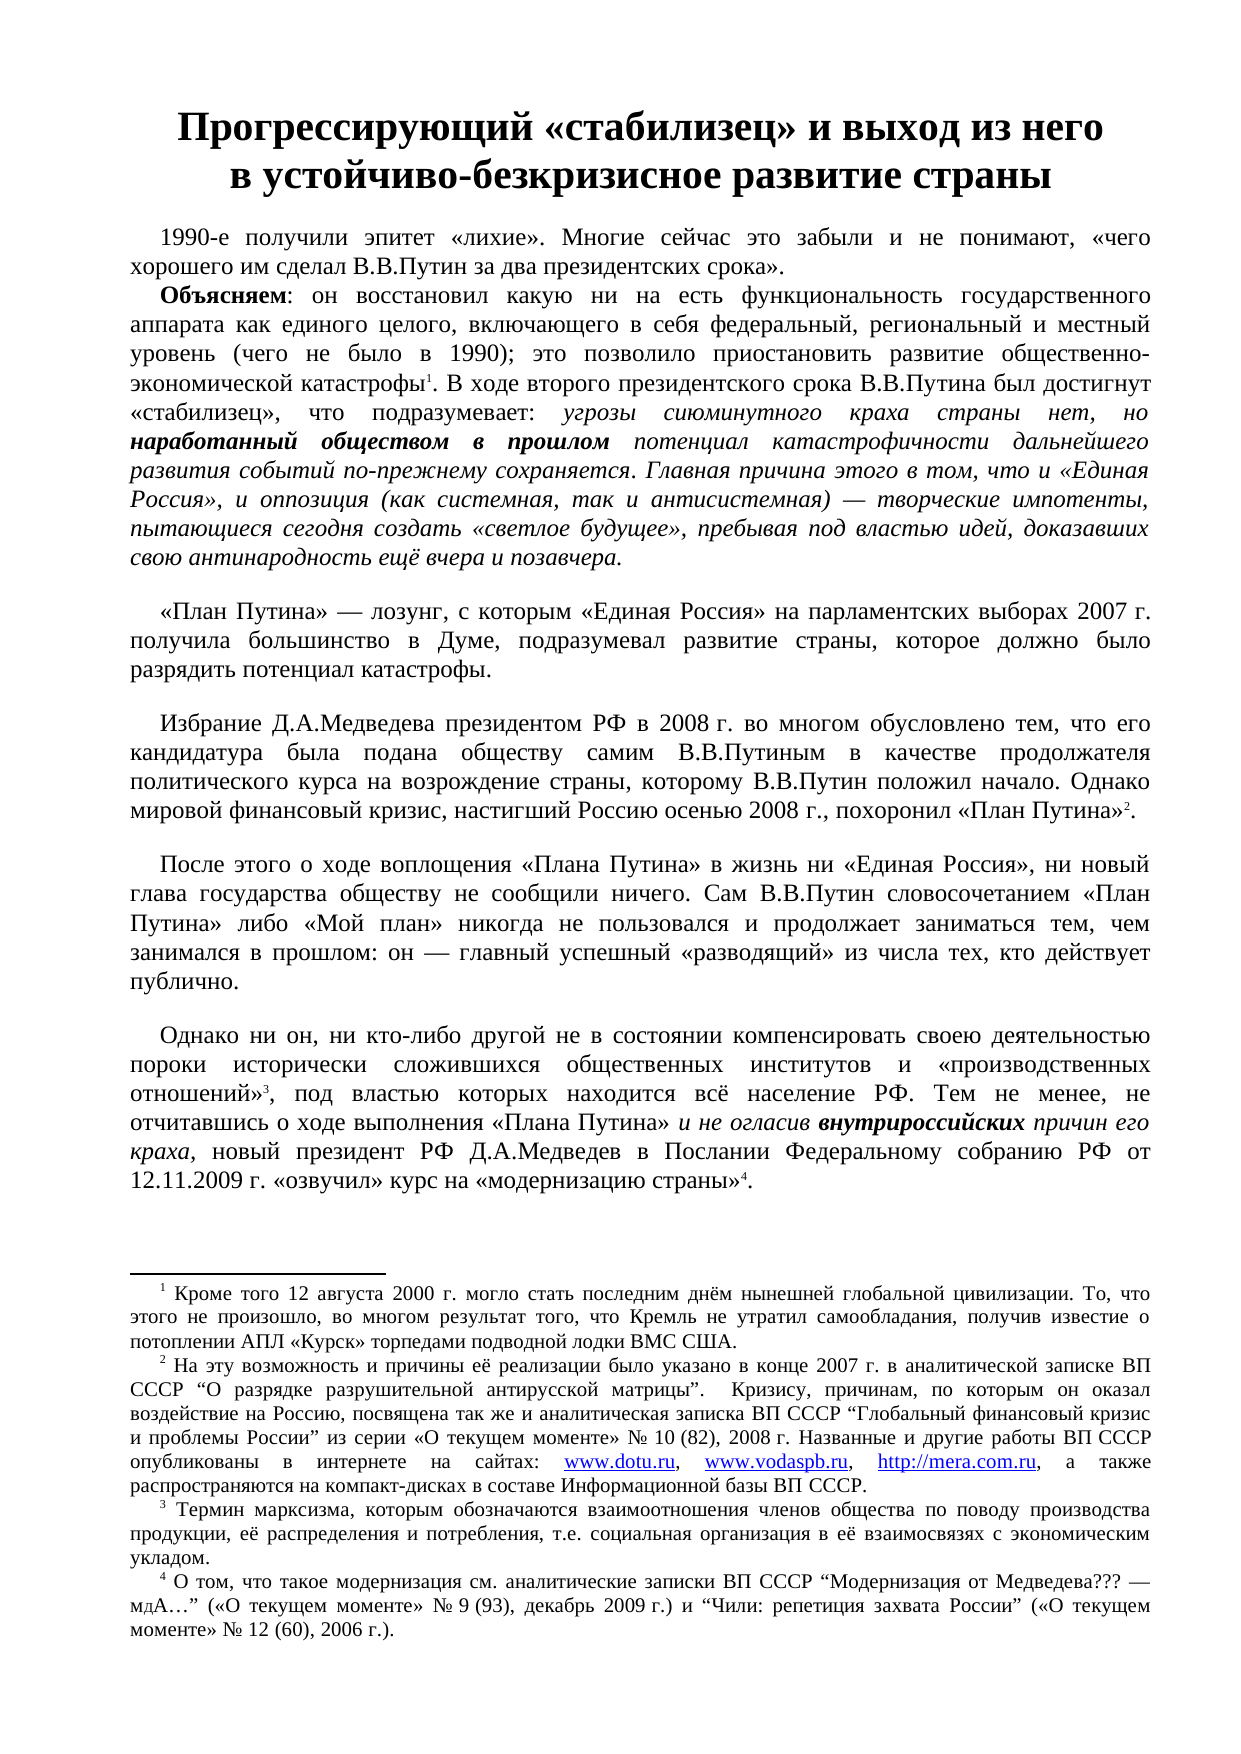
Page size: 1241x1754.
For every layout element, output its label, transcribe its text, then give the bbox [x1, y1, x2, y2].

text Кроме того 12 августа 2000 г. могло стать последним днём нынешней глобальной цивилизации. То, что этого не произошло, во многом результат того, что Кремль не утратил самообладания, получив известие о потоплении АПЛ «Курск» торпедами подводной лодки ВМС США. [130, 1280, 1152, 1352]
text После этого о ходе воплощения «Плана Путина» в жизнь ни «Единая Россия», ни новый глава государства обществу не сообщили ничего. Сам В.В.Путин словосочетанием «План Путина» либо «Мой план» никогда не пользовался и продолжает заниматься тем, чем занимался в прошлом: он — главный успешный «разводящий» из числа тех, кто действует публично. [130, 849, 1152, 994]
text Однако ни он, ни кто-либо другой не в состоянии компенсировать своею деятельностью пороки исторически сложившихся общественных институтов и «производственных отношений», под властью которых находится всё население РФ. Тем не менее, не отчитавшись о ходе выполнения «Плана Путина» и не огласив внутрироссийских причин его краха, новый президент РФ Д.А.Медведев в Послании Федеральному собранию РФ от 12.11.2009 г. «озвучил» курс на «модернизацию страны». [130, 1019, 1152, 1194]
text 1990‑е получили эпитет «лихие». Многие сейчас это забыли и не понимают, «чего хорошего им сделал В.В.Путин за два президентских срока». [130, 222, 1152, 280]
text Термин марксизма, которым обозначаются взаимоотношения членов общества по поводу производства продукции, её распределения и потребления, т.е. социальная организация в её взаимосвязях с экономическим укладом. [130, 1497, 1152, 1569]
text На эту возможность и причины её реализации было указано в конце 2007 г. в аналитической записке ВП СССР “О разрядке разрушительной антирусской матрицы”. Кризису, причинам, по которым он оказал воздействие на Россию, посвящена так же и аналитическая записка ВП СССР “Глобальный финансовый кризис и проблемы России” из серии «О текущем моменте» № 10 (82), 2008 г. Названные и другие работы ВП СССР опубликованы в интернете на сайтах: www.dotu.ru, www.vodaspb.ru, http://mera.com.ru, а также распространяются на компакт-дисках в составе Информационной базы ВП СССР. [130, 1352, 1152, 1497]
text Прогрессирующий «стабилизец» и выход из него в устойчиво-безкризисное развитие страны [130, 101, 1152, 197]
text Объясняем: он восстановил какую ни на есть функциональность государственного аппарата как единого целого, включающего в себя федеральный, региональный и местный уровень (чего не было в 1990); это позволило приостановить развитие общественно-экономической катастрофы. В ходе второго президентского срока В.В.Пу­ти­на был достигнут «стабилизец», что подразумевает: угрозы сиюминутного краха страны нет, но наработанный обществом в прошлом потенциал катастрофичности дальнейшего развития событий по-прежнему сохраняется. Главная причина этого в том, что и «Единая Россия», и оппозиция (как системная, так и антисистемная) — творческие импотенты, пытающиеся сегодня создать «светлое будущее», пребывая под властью идей, доказавших свою антинародность ещё вчера и позавчера. [130, 280, 1152, 571]
text «План Путина» — лозунг, с которым «Единая Россия» на парламентских выборах 2007 г. получила большинство в Думе, подразумевал развитие страны, которое должно было разрядить потенциал катастрофы. [130, 596, 1152, 683]
text О том, что такое модернизация см. аналитические записки ВП СССР “Модернизация от Медведева??? — мдА…” («О текущем моменте» № 9 (93), декабрь 2009 г.) и “Чили: репетиция захвата России” («О текущем моменте» № 12 (60), 2006 г.). [130, 1569, 1152, 1641]
text Избрание Д.А.Медведева президентом РФ в 2008 г. во многом обусловлено тем, что его кандидатура была подана обществу самим В.В.Путиным в качестве продолжателя политического курса на возрождение страны, которому В.В.Путин положил начало. Однако мировой финансовый кризис, настигший Россию осенью 2008 г., похоронил «План Путина». [130, 708, 1152, 824]
